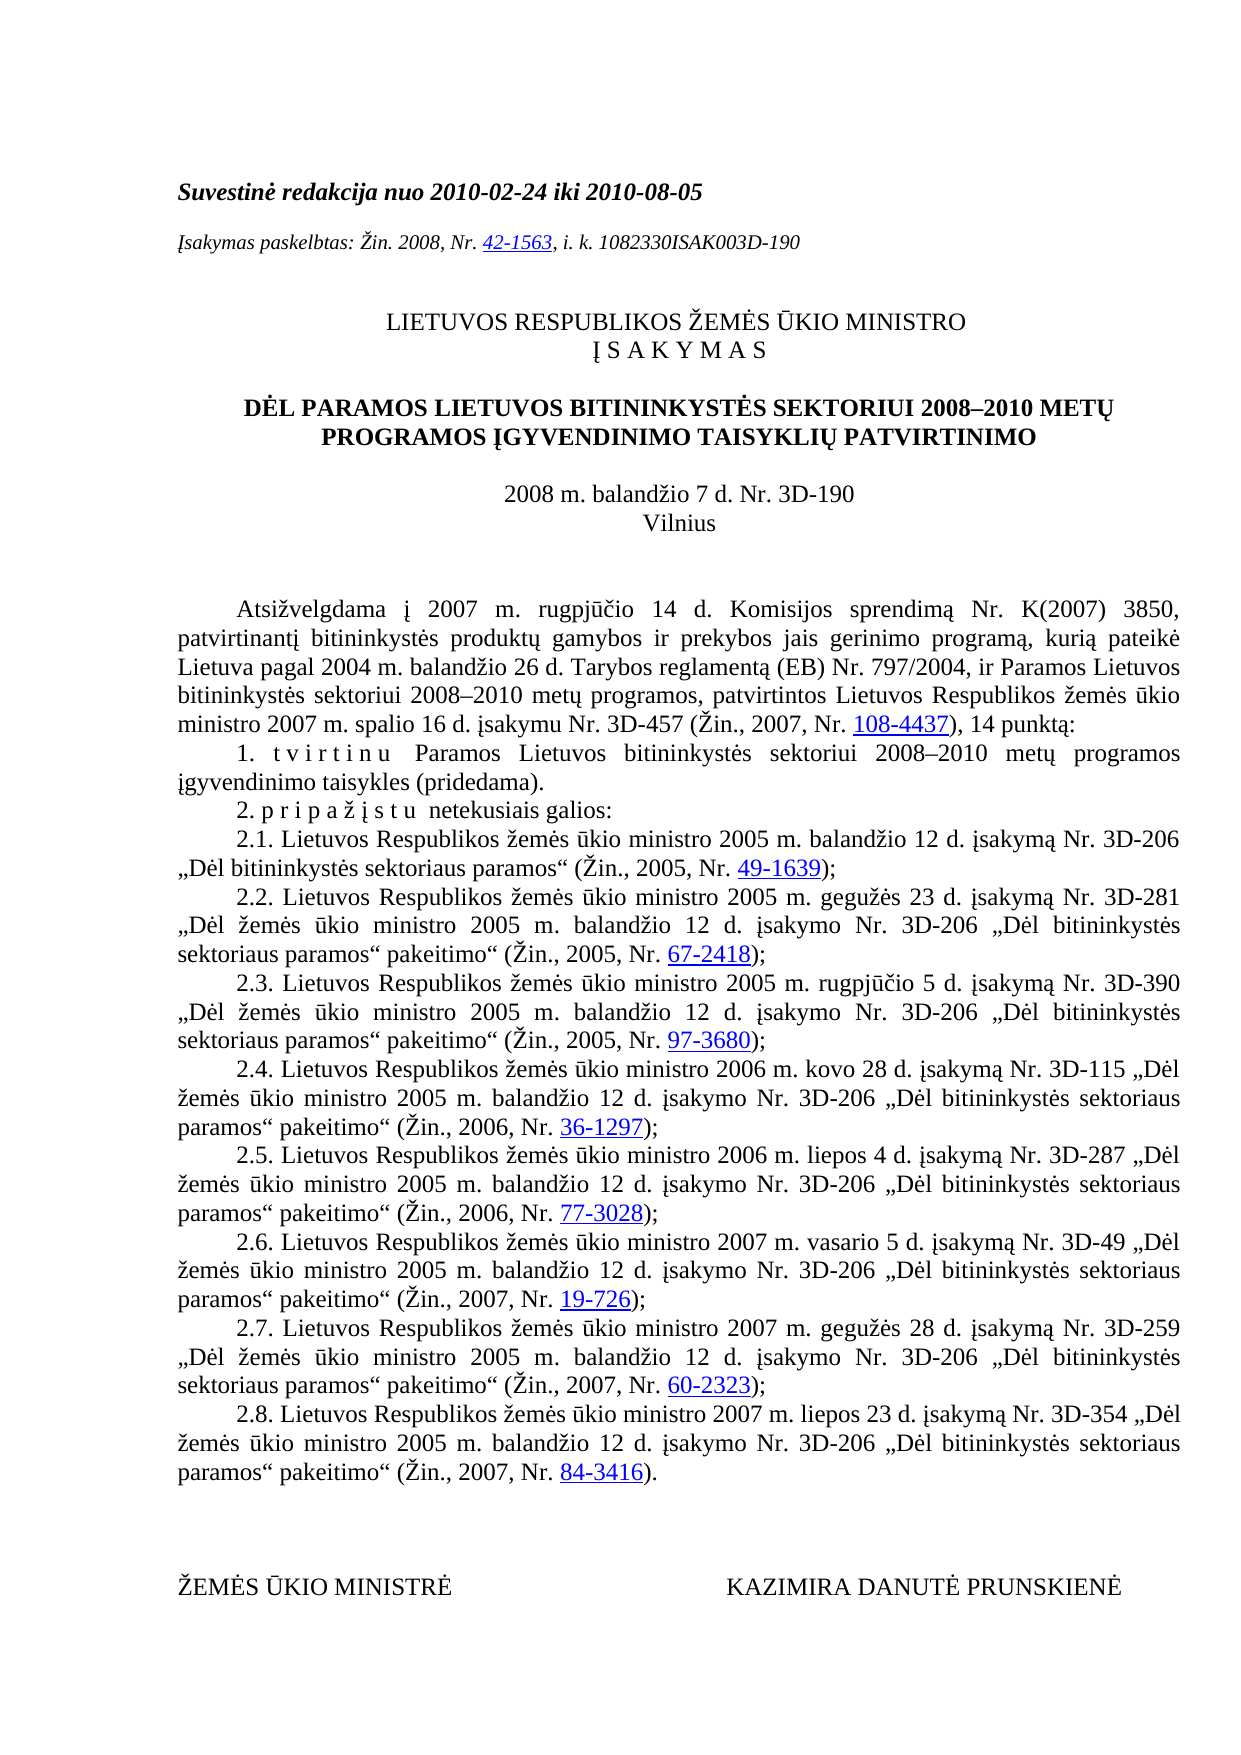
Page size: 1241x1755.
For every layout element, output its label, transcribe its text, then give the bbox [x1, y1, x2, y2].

text 2008 m. balandžio 7 d. Nr. 3D-190 [177, 479, 1181, 508]
text Įsakymas paskelbtas: Žin. 2008, Nr. 42-1563, i. k. 1082330ISAK003D-190 [177, 230, 1181, 254]
text LIETUVOS RESPUBLIKOS ŽEMĖS ŪKIO MINISTRO [177, 307, 1181, 336]
text 1. tvirtinu Paramos Lietuvos bitininkystės sektoriui 2008–2010 metų programos įgyvendinimo taisykles (pridedama). [177, 738, 1181, 796]
text Atsižvelgdama į 2007 m. rugpjūčio 14 d. Komisijos sprendimą Nr. K(2007) 3850, patvirtinantį bitininkystės produktų gamybos ir prekybos jais gerinimo programą, kurią pateikė Lietuva pagal 2004 m. balandžio 26 d. Tarybos reglamentą (EB) Nr. 797/2004, ir Paramos Lietuvos bitininkystės sektoriui 2008–2010 metų programos, patvirtintos Lietuvos Respublikos žemės ūkio ministro 2007 m. spalio 16 d. įsakymu Nr. 3D-457 (Žin., 2007, Nr. 108-4437), 14 punktą: [177, 594, 1181, 738]
text 2.6. Lietuvos Respublikos žemės ūkio ministro 2007 m. vasario 5 d. įsakymą Nr. 3D-49 „Dėl žemės ūkio ministro 2005 m. balandžio 12 d. įsakymo Nr. 3D-206 „Dėl bitininkystės sektoriaus paramos“ pakeitimo“ (Žin., 2007, Nr. 19-726); [177, 1227, 1181, 1313]
text 2. pripažįstu netekusiais galios: [177, 796, 1181, 824]
text Vilnius [177, 508, 1181, 537]
text Suvestinė redakcija nuo 2010-02-24 iki 2010-08-05 [177, 177, 1181, 206]
text ŽEMĖS ŪKIO MINISTRĖ KAZIMIRA DANUTĖ PRUNSKIENĖ [177, 1572, 1181, 1601]
text ĮSAKYMAS [177, 336, 1181, 364]
text 2.4. Lietuvos Respublikos žemės ūkio ministro 2006 m. kovo 28 d. įsakymą Nr. 3D-115 „Dėl žemės ūkio ministro 2005 m. balandžio 12 d. įsakymo Nr. 3D-206 „Dėl bitininkystės sektoriaus paramos“ pakeitimo“ (Žin., 2006, Nr. 36-1297); [177, 1054, 1181, 1141]
text 2.1. Lietuvos Respublikos žemės ūkio ministro 2005 m. balandžio 12 d. įsakymą Nr. 3D-206 „Dėl bitininkystės sektoriaus paramos“ (Žin., 2005, Nr. 49-1639); [177, 824, 1181, 882]
text DĖL PARAMOS LIETUVOS BITININKYSTĖS SEKTORIUI 2008–2010 METŲ PROGRAMOS ĮGYVENDINIMO TAISYKLIŲ PATVIRTINIMO [177, 393, 1181, 451]
text 2.5. Lietuvos Respublikos žemės ūkio ministro 2006 m. liepos 4 d. įsakymą Nr. 3D-287 „Dėl žemės ūkio ministro 2005 m. balandžio 12 d. įsakymo Nr. 3D-206 „Dėl bitininkystės sektoriaus paramos“ pakeitimo“ (Žin., 2006, Nr. 77-3028); [177, 1141, 1181, 1227]
text 2.8. Lietuvos Respublikos žemės ūkio ministro 2007 m. liepos 23 d. įsakymą Nr. 3D-354 „Dėl žemės ūkio ministro 2005 m. balandžio 12 d. įsakymo Nr. 3D-206 „Dėl bitininkystės sektoriaus paramos“ pakeitimo“ (Žin., 2007, Nr. 84-3416). [177, 1399, 1181, 1486]
text 2.3. Lietuvos Respublikos žemės ūkio ministro 2005 m. rugpjūčio 5 d. įsakymą Nr. 3D-390 „Dėl žemės ūkio ministro 2005 m. balandžio 12 d. įsakymo Nr. 3D-206 „Dėl bitininkystės sektoriaus paramos“ pakeitimo“ (Žin., 2005, Nr. 97-3680); [177, 968, 1181, 1054]
text 2.2. Lietuvos Respublikos žemės ūkio ministro 2005 m. gegužės 23 d. įsakymą Nr. 3D-281 „Dėl žemės ūkio ministro 2005 m. balandžio 12 d. įsakymo Nr. 3D-206 „Dėl bitininkystės sektoriaus paramos“ pakeitimo“ (Žin., 2005, Nr. 67-2418); [177, 882, 1181, 968]
text 2.7. Lietuvos Respublikos žemės ūkio ministro 2007 m. gegužės 28 d. įsakymą Nr. 3D-259 „Dėl žemės ūkio ministro 2005 m. balandžio 12 d. įsakymo Nr. 3D-206 „Dėl bitininkystės sektoriaus paramos“ pakeitimo“ (Žin., 2007, Nr. 60-2323); [177, 1313, 1181, 1399]
